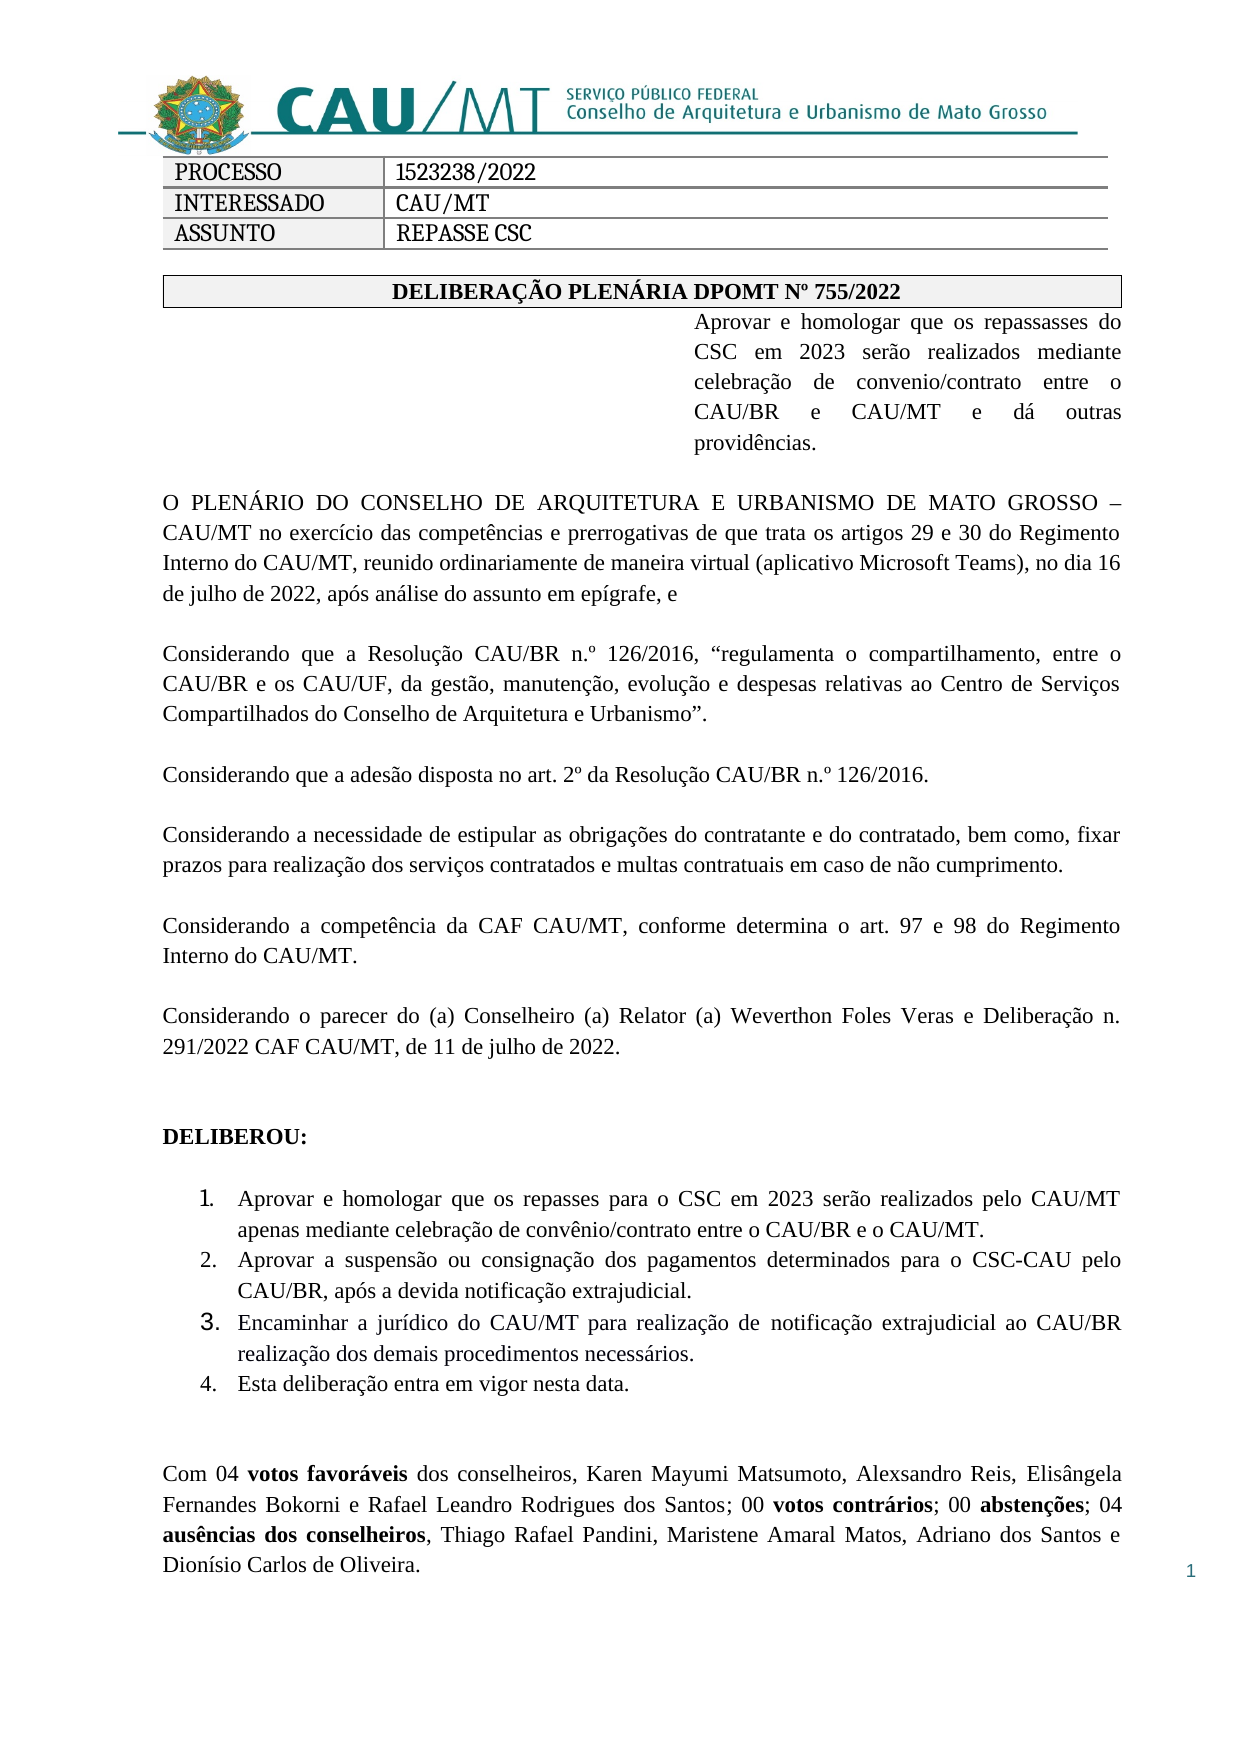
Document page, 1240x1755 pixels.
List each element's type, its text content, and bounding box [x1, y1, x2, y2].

text Considerando o parecer do (a) Conselheiro (a) Relator (a) Weverthon Foles Veras e Deliberação n. 291/2022 CAF CAU/MT, de 11 de julho de 2022. [162, 1002, 1122, 1059]
list Encaminhar a jurídico do CAU/MT para realização de notificação extrajudicial ao CAU/BR realização dos demais procedimentos necessários. [200, 1307, 1122, 1366]
text Com 04 votos favoráveis dos conselheiros, Karen Mayumi Matsumoto, Alexsandro Reis, Elisângela Fernandes Bokorni e Rafael Leandro Rodrigues dos Santos; 00 votos contrários; 00 abstenções; 04 ausências dos conselheiros, Thiago Rafael Pandini, Maristene Amaral Matos, Adriano dos Santos e Dionísio Carlos de Oliveira. [162, 1460, 1122, 1577]
text Considerando a necessidade de estipular as obrigações do contratante e do contratado, bem como, fixar prazos para realização dos serviços contratados e multas contratuais em caso de não cumprimento. [162, 821, 1122, 878]
text O PLENÁRIO DO CONSELHO DE ARQUITETURA E URBANISMO DE MATO GROSSO – CAU/MT no exercício das competências e prerrogativas de que trata os artigos 29 e 30 do Regimento Interno do CAU/MT, reunido ordinariamente de maneira virtual (aplicativo Microsoft Teams), no dia 16 de julho de 2022, após análise do assunto em epígrafe, e [162, 489, 1122, 606]
list Aprovar a suspensão ou consignação dos pagamentos determinados para o CSC-CAU pelo CAU/BR, após a devida notificação extrajudicial. [200, 1247, 1122, 1303]
text Considerando que a adesão disposta no art. 2º da Resolução CAU/BR n.º 126/2016. [162, 761, 1122, 787]
subtitle DELIBEROU: [162, 1123, 1122, 1150]
text Considerando que a Resolução CAU/BR n.º 126/2016, “regulamenta o compartilhamento, entre o CAU/BR e os CAU/UF, da gestão, manutenção, evolução e despesas relativas ao Centro de Serviços Compartilhados do Conselho de Arquitetura e Urbanismo”. [162, 640, 1122, 727]
text Aprovar e homologar que os repassasses do CSC em 2023 serão realizados mediante celebração de convenio/contrato entre o CAU/BR e CAU/MT e dá outras providências. [694, 308, 1122, 455]
list Esta deliberação entra em vigor nesta data. [200, 1370, 1122, 1396]
text Considerando a competência da CAF CAU/MT, conforme determina o art. 97 e 98 do Regimento Interno do CAU/MT. [162, 912, 1122, 968]
list Aprovar e homologar que os repasses para o CSC em 2023 serão realizados pelo CAU/MT apenas mediante celebração de convênio/contrato entre o CAU/BR e o CAU/MT. [200, 1184, 1122, 1243]
